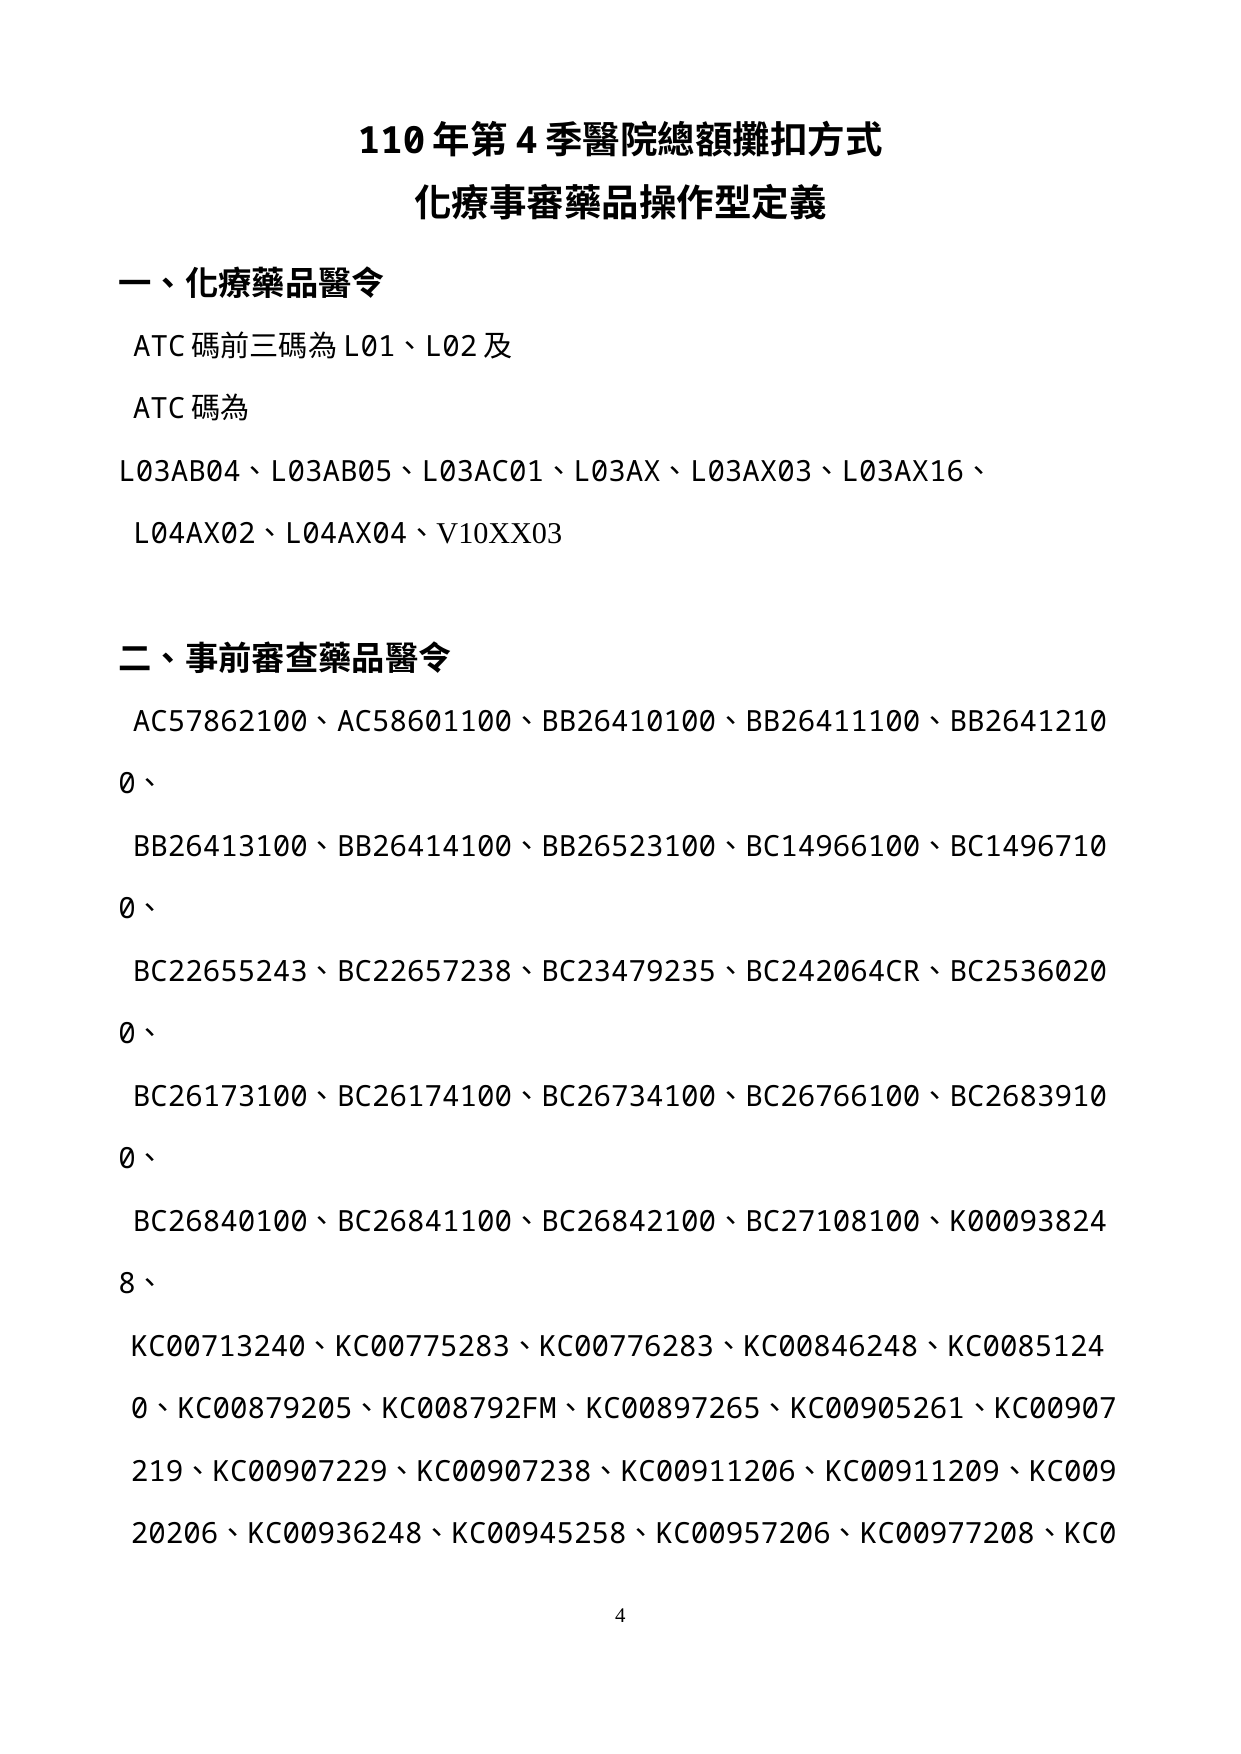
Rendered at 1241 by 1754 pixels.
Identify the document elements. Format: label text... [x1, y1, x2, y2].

text 110年第4季醫院總額攤扣方式 [118, 96, 1122, 158]
text ATC碼為L03AB04、L03AB05、L03AC01、L03AX、L03AX03、L03AX16、 [118, 364, 1122, 489]
text KC00713240、KC00775283、KC00776283、KC00846248、KC00851240、KC00879205、KC008792FM、KC00897265、KC00905261、KC00907219、KC00907229、KC00907238、KC00911206、KC00911209、KC00920206、KC00936248、KC00945258、KC00957206、KC00977208、KC0 [131, 1302, 1122, 1552]
text BC26173100、BC26174100、BC26734100、BC26766100、BC26839100、 [118, 1052, 1122, 1177]
text BC22655243、BC22657238、BC23479235、BC242064CR、BC25360200、 [118, 927, 1122, 1052]
text AC57862100、AC58601100、BB26410100、BB26411100、BB26412100、 [118, 677, 1122, 802]
text 二、事前審查藥品醫令 [118, 614, 1122, 677]
text ATC碼前三碼為L01、L02及 [118, 302, 1122, 364]
text 化療事審藥品操作型定義 [118, 158, 1122, 221]
text 一、化療藥品醫令 [118, 239, 1122, 302]
text L04AX02、L04AX04、V10XX03 [118, 489, 1122, 552]
text BB26413100、BB26414100、BB26523100、BC14966100、BC14967100、 [118, 802, 1122, 927]
text BC26840100、BC26841100、BC26842100、BC27108100、K000938248、 [118, 1177, 1122, 1302]
